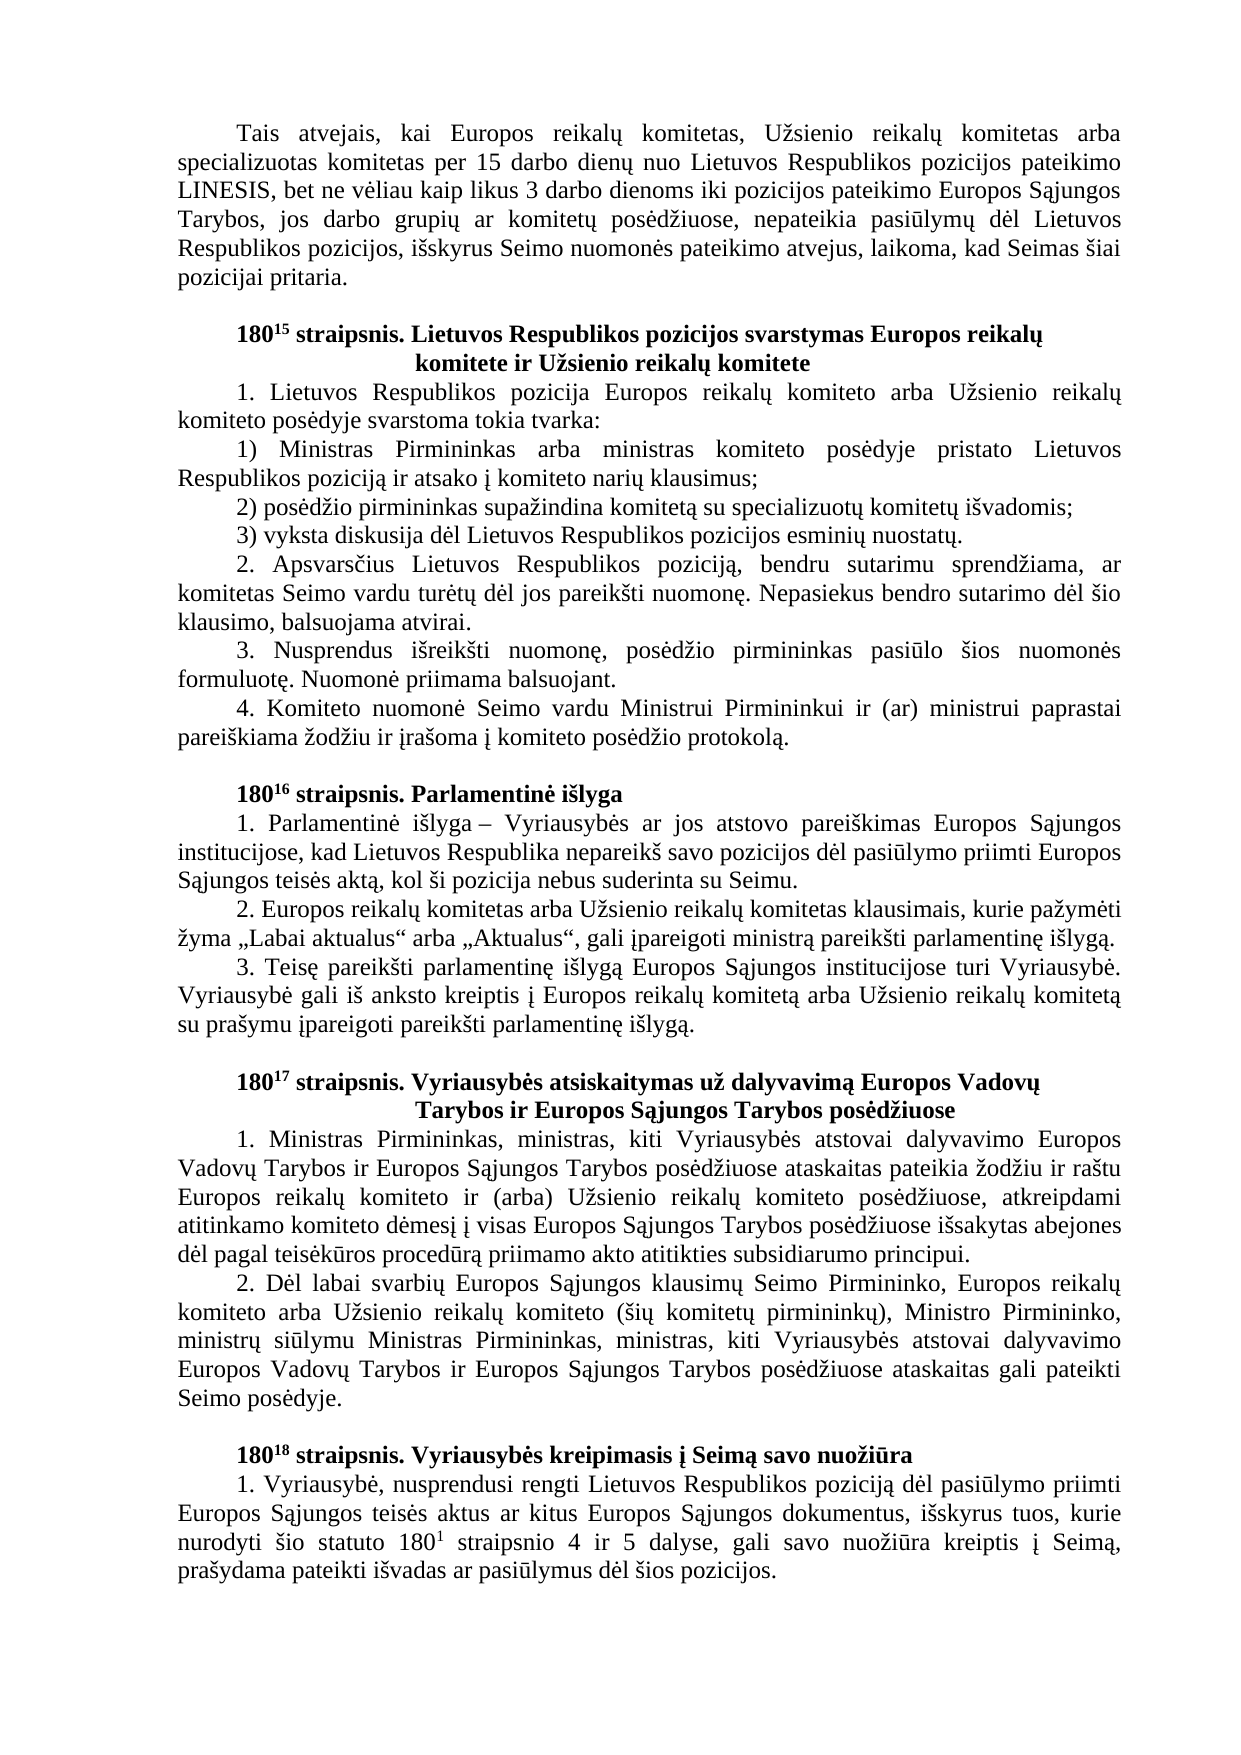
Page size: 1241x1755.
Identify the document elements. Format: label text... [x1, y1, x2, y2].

text 18017 straipsnis. Vyriausybės atsiskaitymas už dalyvavimą Europos Vadovų Tarybos ir Europos Sąjungos Tarybos posėdžiuose [236, 1067, 1122, 1124]
text 3) vyksta diskusija dėl Lietuvos Respublikos pozicijos esminių nuostatų. [177, 521, 1122, 549]
text 2. Dėl labai svarbių Europos Sąjungos klausimų Seimo Pirmininko, Europos reikalų komiteto arba Užsienio reikalų komiteto (šių komitetų pirmininkų), Ministro Pirmininko, ministrų siūlymu Ministras Pirmininkas, ministras, kiti Vyriausybės atstovai dalyvavimo Europos Vadovų Tarybos ir Europos Sąjungos Tarybos posėdžiuose ataskaitas gali pateikti Seimo posėdyje. [177, 1268, 1122, 1412]
text 2) posėdžio pirmininkas supažindina komitetą su specializuotų komitetų išvadomis; [177, 492, 1122, 521]
text 1. Lietuvos Respublikos pozicija Europos reikalų komiteto arba Užsienio reikalų komiteto posėdyje svarstoma tokia tvarka: [177, 377, 1122, 434]
text 2. Europos reikalų komitetas arba Užsienio reikalų komitetas klausimais, kurie pažymėti žyma „Labai aktualus“ arba „Aktualus“, gali įpareigoti ministrą pareikšti parlamentinę išlygą. [177, 894, 1122, 952]
text 4. Komiteto nuomonė Seimo vardu Ministrui Pirmininkui ir (ar) ministrui paprastai pareiškiama žodžiu ir įrašoma į komiteto posėdžio protokolą. [177, 693, 1122, 751]
text 1) Ministras Pirmininkas arba ministras komiteto posėdyje pristato Lietuvos Respublikos poziciją ir atsako į komiteto narių klausimus; [177, 434, 1122, 492]
text 3. Teisę pareikšti parlamentinę išlygą Europos Sąjungos institucijose turi Vyriausybė. Vyriausybė gali iš anksto kreiptis į Europos reikalų komitetą arba Užsienio reikalų komitetą su prašymu įpareigoti pareikšti parlamentinę išlygą. [177, 952, 1122, 1038]
text 3. Nusprendus išreikšti nuomonę, posėdžio pirmininkas pasiūlo šios nuomonės formuluotę. Nuomonė priimama balsuojant. [177, 636, 1122, 693]
text 1. Vyriausybė, nusprendusi rengti Lietuvos Respublikos poziciją dėl pasiūlymo priimti Europos Sąjungos teisės aktus ar kitus Europos Sąjungos dokumentus, išskyrus tuos, kurie nurodyti šio statuto 1801 straipsnio 4 ir 5 dalyse, gali savo nuožiūra kreiptis į Seimą, prašydama pateikti išvadas ar pasiūlymus dėl šios pozicijos. [177, 1469, 1122, 1584]
text Tais atvejais, kai Europos reikalų komitetas, Užsienio reikalų komitetas arba specializuotas komitetas per 15 darbo dienų nuo Lietuvos Respublikos pozicijos pateikimo LINESIS, bet ne vėliau kaip likus 3 darbo dienoms iki pozicijos pateikimo Europos Sąjungos Tarybos, jos darbo grupių ar komitetų posėdžiuose, nepateikia pasiūlymų dėl Lietuvos Respublikos pozicijos, išskyrus Seimo nuomonės pateikimo atvejus, laikoma, kad Seimas šiai pozicijai pritaria. [177, 118, 1122, 291]
text 18016 straipsnis. Parlamentinė išlyga [177, 779, 1122, 808]
text 1. Ministras Pirmininkas, ministras, kiti Vyriausybės atstovai dalyvavimo Europos Vadovų Tarybos ir Europos Sąjungos Tarybos posėdžiuose ataskaitas pateikia žodžiu ir raštu Europos reikalų komiteto ir (arba) Užsienio reikalų komiteto posėdžiuose, atkreipdami atitinkamo komiteto dėmesį į visas Europos Sąjungos Tarybos posėdžiuose išsakytas abejones dėl pagal teisėkūros procedūrą priimamo akto atitikties subsidiarumo principui. [177, 1124, 1122, 1268]
text 1. Parlamentinė išlyga – Vyriausybės ar jos atstovo pareiškimas Europos Sąjungos institucijose, kad Lietuvos Respublika nepareikš savo pozicijos dėl pasiūlymo priimti Europos Sąjungos teisės aktą, kol ši pozicija nebus suderinta su Seimu. [177, 808, 1122, 894]
text 18015 straipsnis. Lietuvos Respublikos pozicijos svarstymas Europos reikalų komitete ir Užsienio reikalų komitete [236, 319, 1122, 377]
text 2. Apsvarsčius Lietuvos Respublikos poziciją, bendru sutarimu sprendžiama, ar komitetas Seimo vardu turėtų dėl jos pareikšti nuomonę. Nepasiekus bendro sutarimo dėl šio klausimo, balsuojama atvirai. [177, 549, 1122, 636]
text 18018 straipsnis. Vyriausybės kreipimasis į Seimą savo nuožiūra [177, 1441, 1122, 1469]
